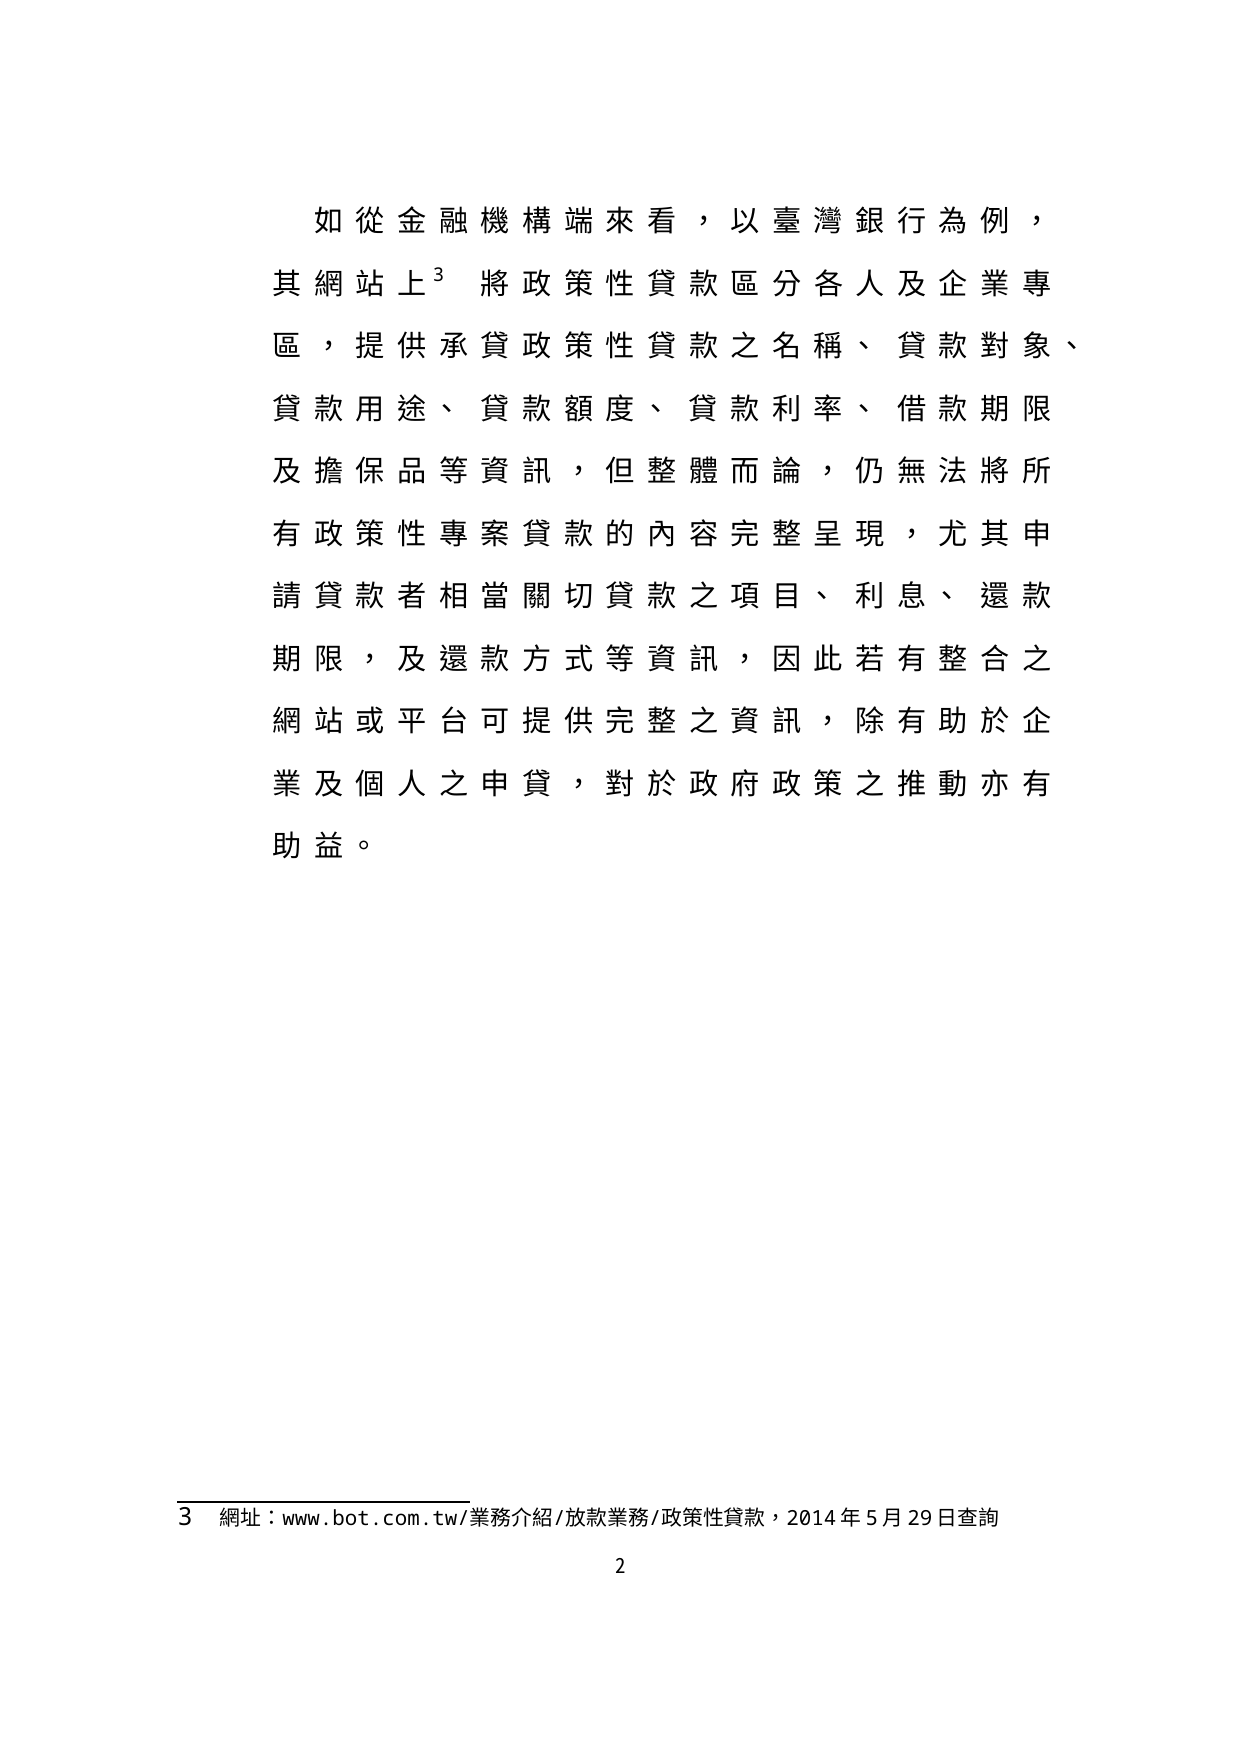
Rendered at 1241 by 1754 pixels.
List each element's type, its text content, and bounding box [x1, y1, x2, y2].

text 網址：www.bot.com.tw/業務介紹/放款業務/政策性貸款，2014年5月29日查詢 [177, 1502, 1063, 1532]
text 如從金融機構端來看，以臺灣銀行為例，其網站上將政策性貸款區分各人及企業專區，提供承貸政策性貸款之名稱、貸款對象、貸款用途、貸款額度、貸款利率、借款期限及擔保品等資訊，但整體而論，仍無法將所有政策性專案貸款的內容完整呈現，尤其申請貸款者相當關切貸款之項目、利息、還款期限，及還款方式等資訊，因此若有整合之網站或平台可提供完整之資訊，除有助於企業及個人之申貸，對於政府政策之推動亦有助益。 [242, 177, 1058, 865]
